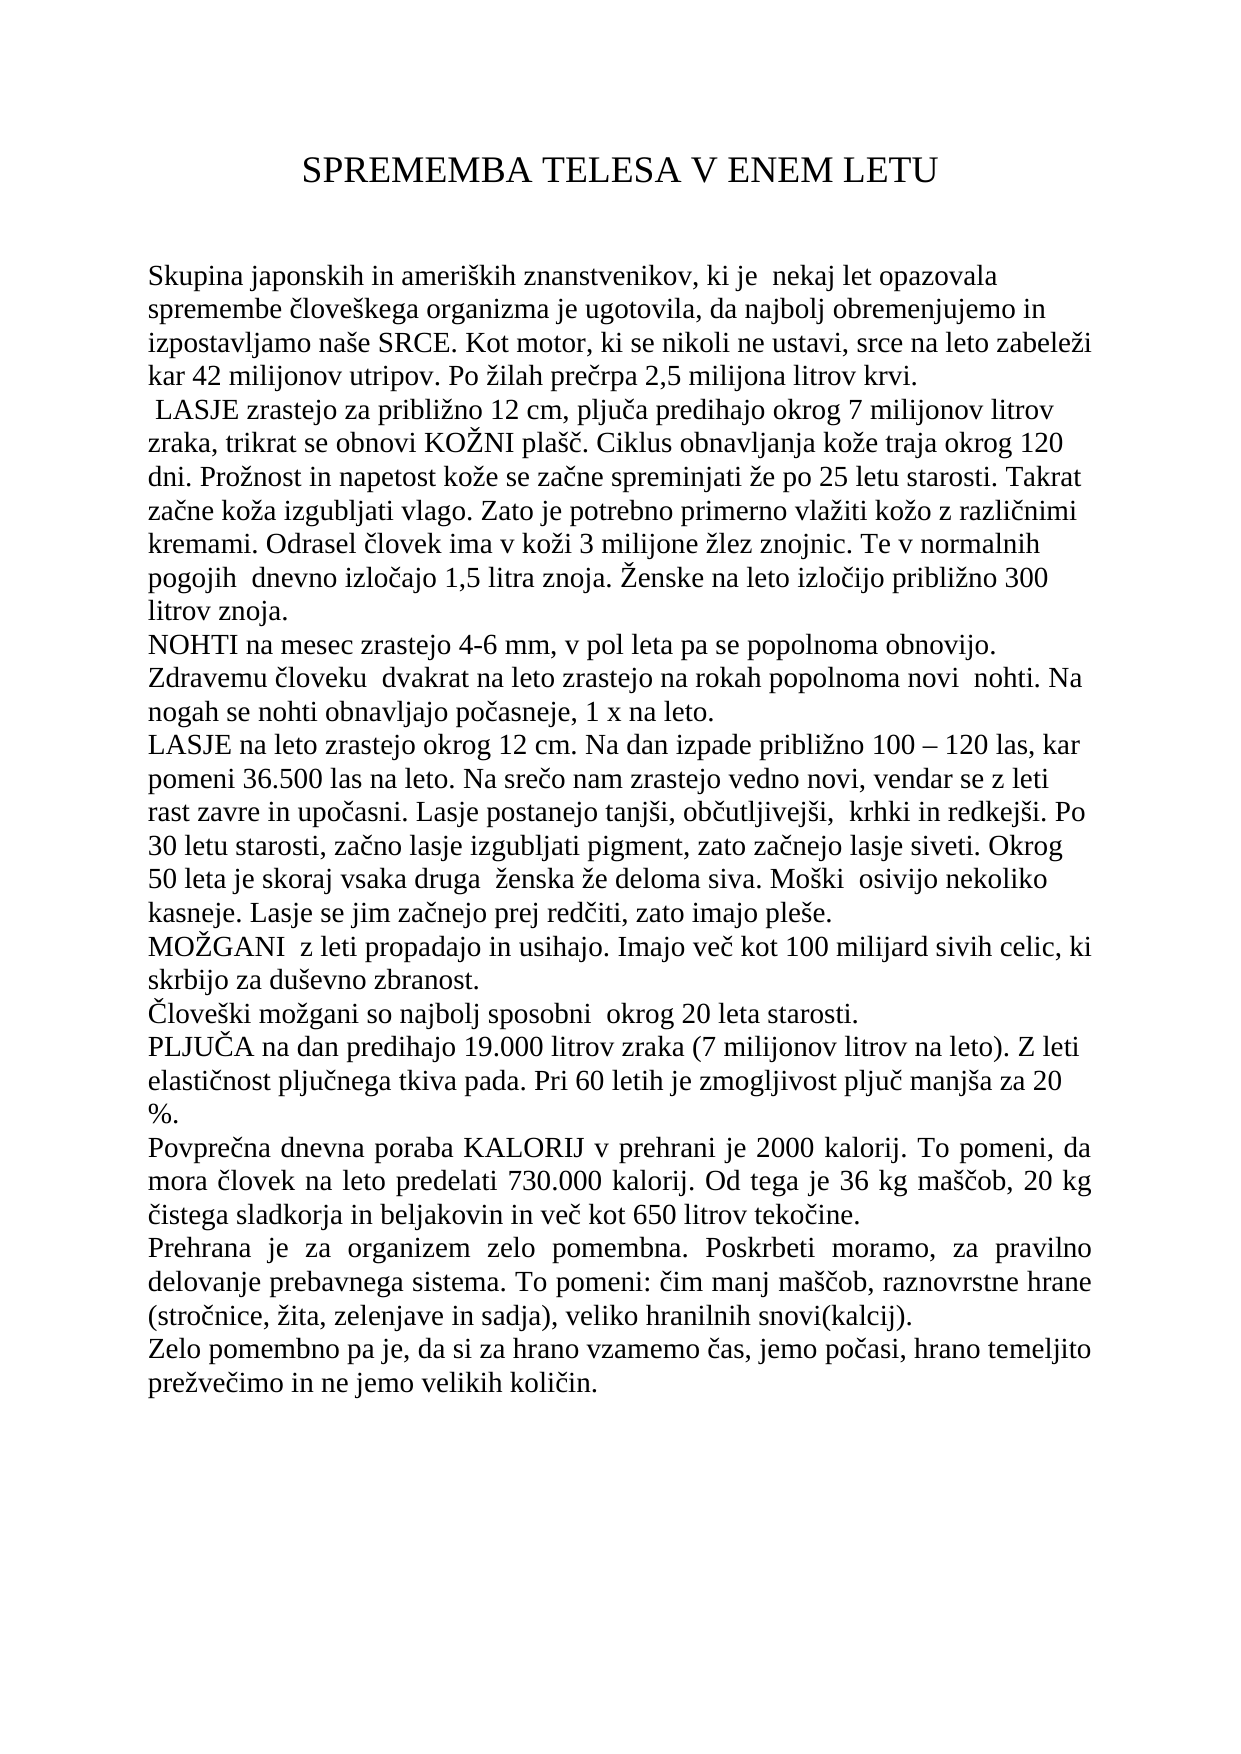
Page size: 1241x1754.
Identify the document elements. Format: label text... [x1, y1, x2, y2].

text Skupina japonskih in ameriških znanstvenikov, ki je nekaj let opazovala spremembe človeškega organizma je ugotovila, da najbolj obremenjujemo in izpostavljamo naše SRCE. Kot motor, ki se nikoli ne ustavi, srce na leto zabeleži kar 42 milijonov utripov. Po žilah prečrpa 2,5 milijona litrov krvi. [148, 258, 1093, 392]
text Zelo pomembno pa je, da si za hrano vzamemo čas, jemo počasi, hrano temeljito prežvečimo in ne jemo velikih količin. [148, 1331, 1093, 1398]
text LASJE zrastejo za približno 12 cm, pljuča predihajo okrog 7 milijonov litrov zraka, trikrat se obnovi KOŽNI plašč. Ciklus obnavljanja kože traja okrog 120 dni. Prožnost in napetost kože se začne spreminjati že po 25 letu starosti. Takrat začne koža izgubljati vlago. Zato je potrebno primerno vlažiti kožo z različnimi kremami. Odrasel človek ima v koži 3 milijone žlez znojnic. Te v normalnih pogojih dnevno izločajo 1,5 litra znoja. Ženske na leto izločijo približno 300 litrov znoja. [148, 392, 1093, 627]
text Povprečna dnevna poraba KALORIJ v prehrani je 2000 kalorij. To pomeni, da mora človek na leto predelati 730.000 kalorij. Od tega je 36 kg maščob, 20 kg čistega sladkorja in beljakovin in več kot 650 litrov tekočine. [148, 1130, 1093, 1231]
text LASJE na leto zrastejo okrog 12 cm. Na dan izpade približno 100 – 120 las, kar pomeni 36.500 las na leto. Na srečo nam zrastejo vedno novi, vendar se z leti rast zavre in upočasni. Lasje postanejo tanjši, občutljivejši, krhki in redkejši. Po 30 letu starosti, začno lasje izgubljati pigment, zato začnejo lasje siveti. Okrog 50 leta je skoraj vsaka druga ženska že deloma siva. Moški osivijo nekoliko kasneje. Lasje se jim začnejo prej redčiti, zato imajo pleše. [148, 727, 1093, 929]
text SPREMEMBA TELESA V ENEM LETU [148, 148, 1093, 191]
text NOHTI na mesec zrastejo 4-6 mm, v pol leta pa se popolnoma obnovijo. Zdravemu človeku dvakrat na leto zrastejo na rokah popolnoma novi nohti. Na nogah se nohti obnavljajo počasneje, 1 x na leto. [148, 627, 1093, 727]
text Človeški možgani so najbolj sposobni okrog 20 leta starosti. [148, 996, 1093, 1029]
text PLJUČA na dan predihajo 19.000 litrov zraka (7 milijonov litrov na leto). Z leti elastičnost pljučnega tkiva pada. Pri 60 letih je zmogljivost pljuč manjša za 20 %. [148, 1029, 1093, 1130]
text Prehrana je za organizem zelo pomembna. Poskrbeti moramo, za pravilno delovanje prebavnega sistema. To pomeni: čim manj maščob, raznovrstne hrane (stročnice, žita, zelenjave in sadja), veliko hranilnih snovi(kalcij). [148, 1231, 1093, 1331]
text MOŽGANI z leti propadajo in usihajo. Imajo več kot 100 milijard sivih celic, ki skrbijo za duševno zbranost. [148, 929, 1093, 996]
